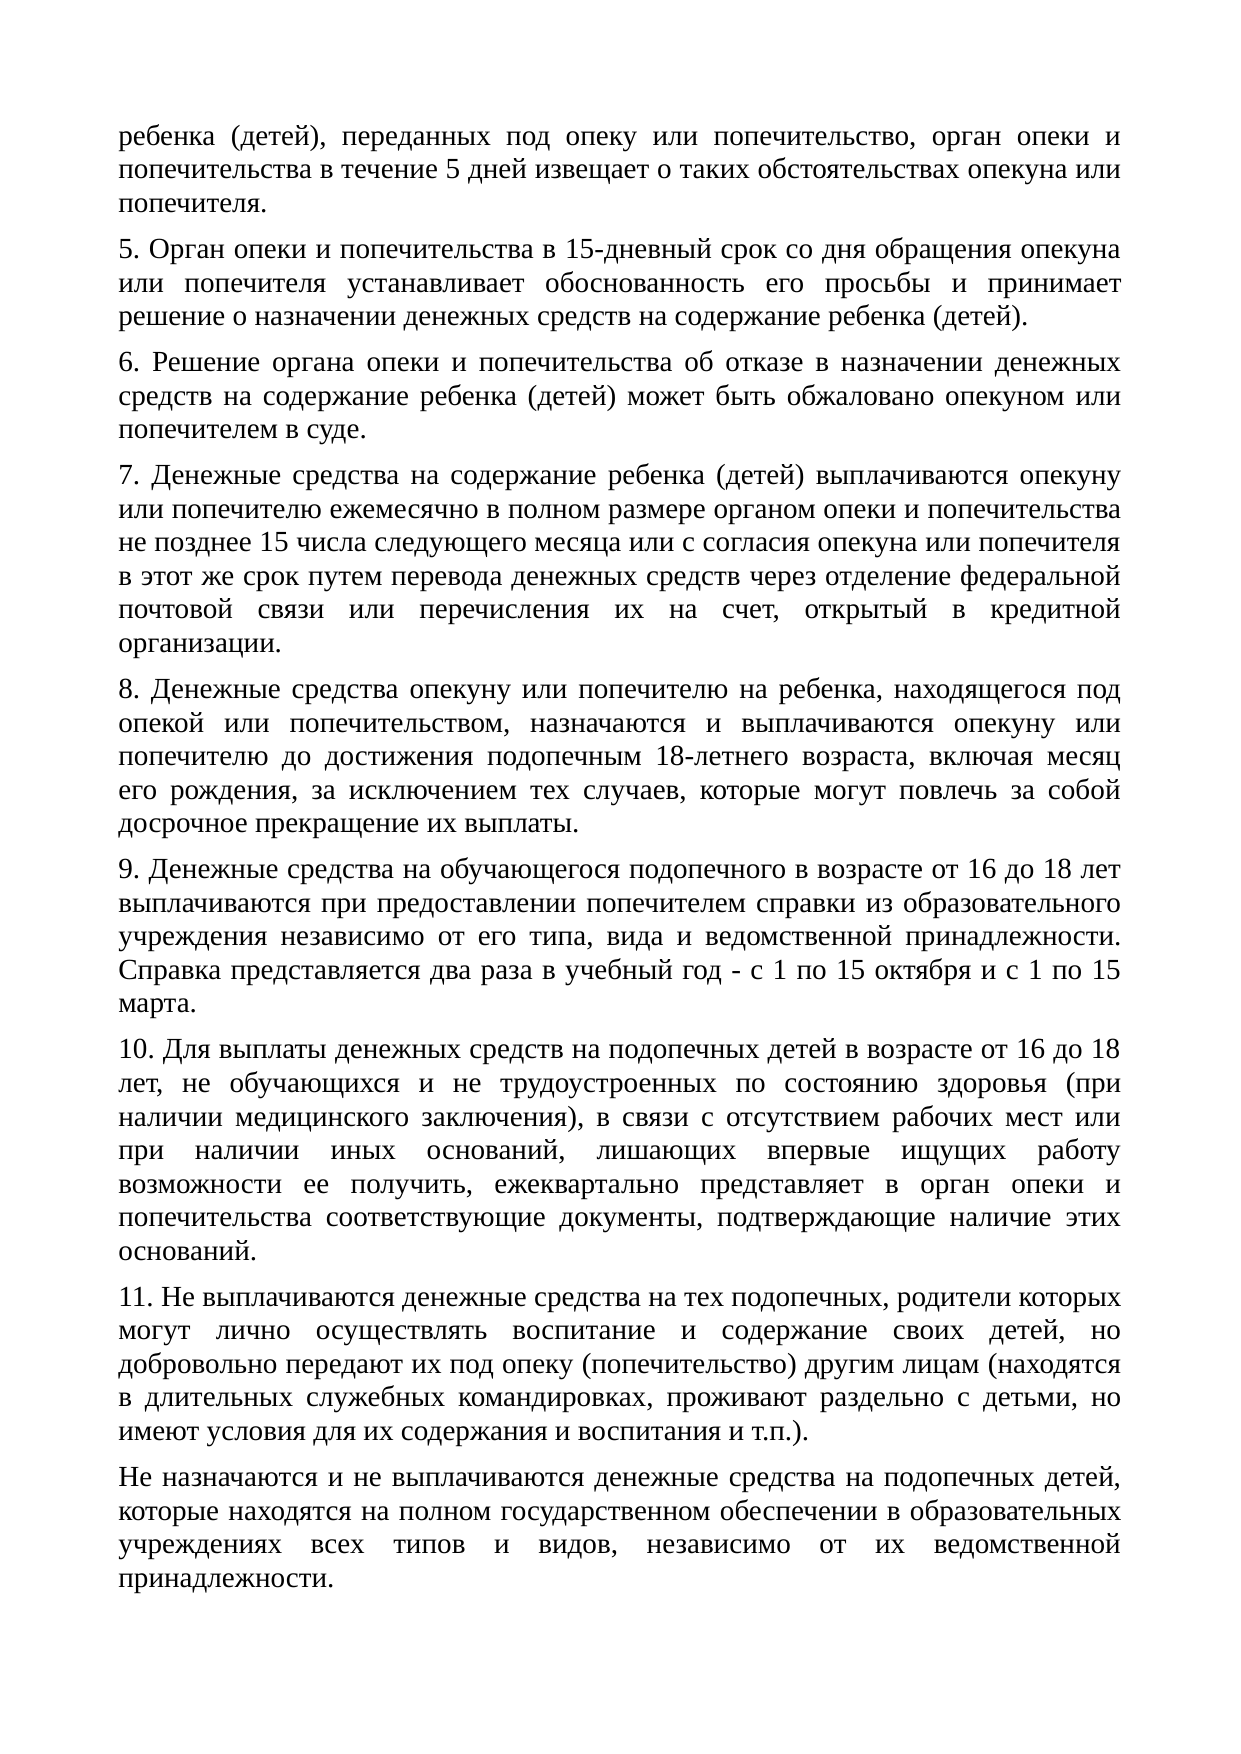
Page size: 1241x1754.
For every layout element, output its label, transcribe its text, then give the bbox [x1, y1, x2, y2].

text 11. Не выплачиваются денежные средства на тех подопечных, родители которых могут лично осуществлять воспитание и содержание своих детей, но добровольно передают их под опеку (попечительство) другим лицам (находятся в длительных служебных командировках, проживают раздельно с детьми, но имеют условия для их содержания и воспитания и т.п.). [118, 1279, 1122, 1447]
text 8. Денежные средства опекуну или попечителю на ребенка, находящегося под опекой или попечительством, назначаются и выплачиваются опекуну или попечителю до достижения подопечным 18-летнего возраста, включая месяц его рождения, за исключением тех случаев, которые могут повлечь за собой досрочное прекращение их выплаты. [118, 671, 1122, 839]
text 6. Решение органа опеки и попечительства об отказе в назначении денежных средств на содержание ребенка (детей) может быть обжаловано опекуном или попечителем в суде. [118, 344, 1122, 445]
text Не назначаются и не выплачиваются денежные средства на подопечных детей, которые находятся на полном государственном обеспечении в образовательных учреждениях всех типов и видов, независимо от их ведомственной принадлежности. [118, 1459, 1122, 1593]
text 5. Орган опеки и попечительства в 15-дневный срок со дня обращения опекуна или попечителя устанавливает обоснованность его просьбы и принимает решение о назначении денежных средств на содержание ребенка (детей). [118, 231, 1122, 332]
text ребенка (детей), переданных под опеку или попечительство, орган опеки и попечительства в течение 5 дней извещает о таких обстоятельствах опекуна или попечителя. [118, 118, 1122, 219]
text 10. Для выплаты денежных средств на подопечных детей в возрасте от 16 до 18 лет, не обучающихся и не трудоустроенных по состоянию здоровья (при наличии медицинского заключения), в связи с отсутствием рабочих мест или при наличии иных оснований, лишающих впервые ищущих работу возможности ее получить, ежеквартально представляет в орган опеки и попечительства соответствующие документы, подтверждающие наличие этих оснований. [118, 1032, 1122, 1266]
text 7. Денежные средства на содержание ребенка (детей) выплачиваются опекуну или попечителю ежемесячно в полном размере органом опеки и попечительства не позднее 15 числа следующего месяца или с согласия опекуна или попечителя в этот же срок путем перевода денежных средств через отделение федеральной почтовой связи или перечисления их на счет, открытый в кредитной организации. [118, 457, 1122, 659]
text 9. Денежные средства на обучающегося подопечного в возрасте от 16 до 18 лет выплачиваются при предоставлении попечителем справки из образовательного учреждения независимо от его типа, вида и ведомственной принадлежности. Справка представляется два раза в учебный год - с 1 по 15 октября и с 1 по 15 марта. [118, 851, 1122, 1019]
